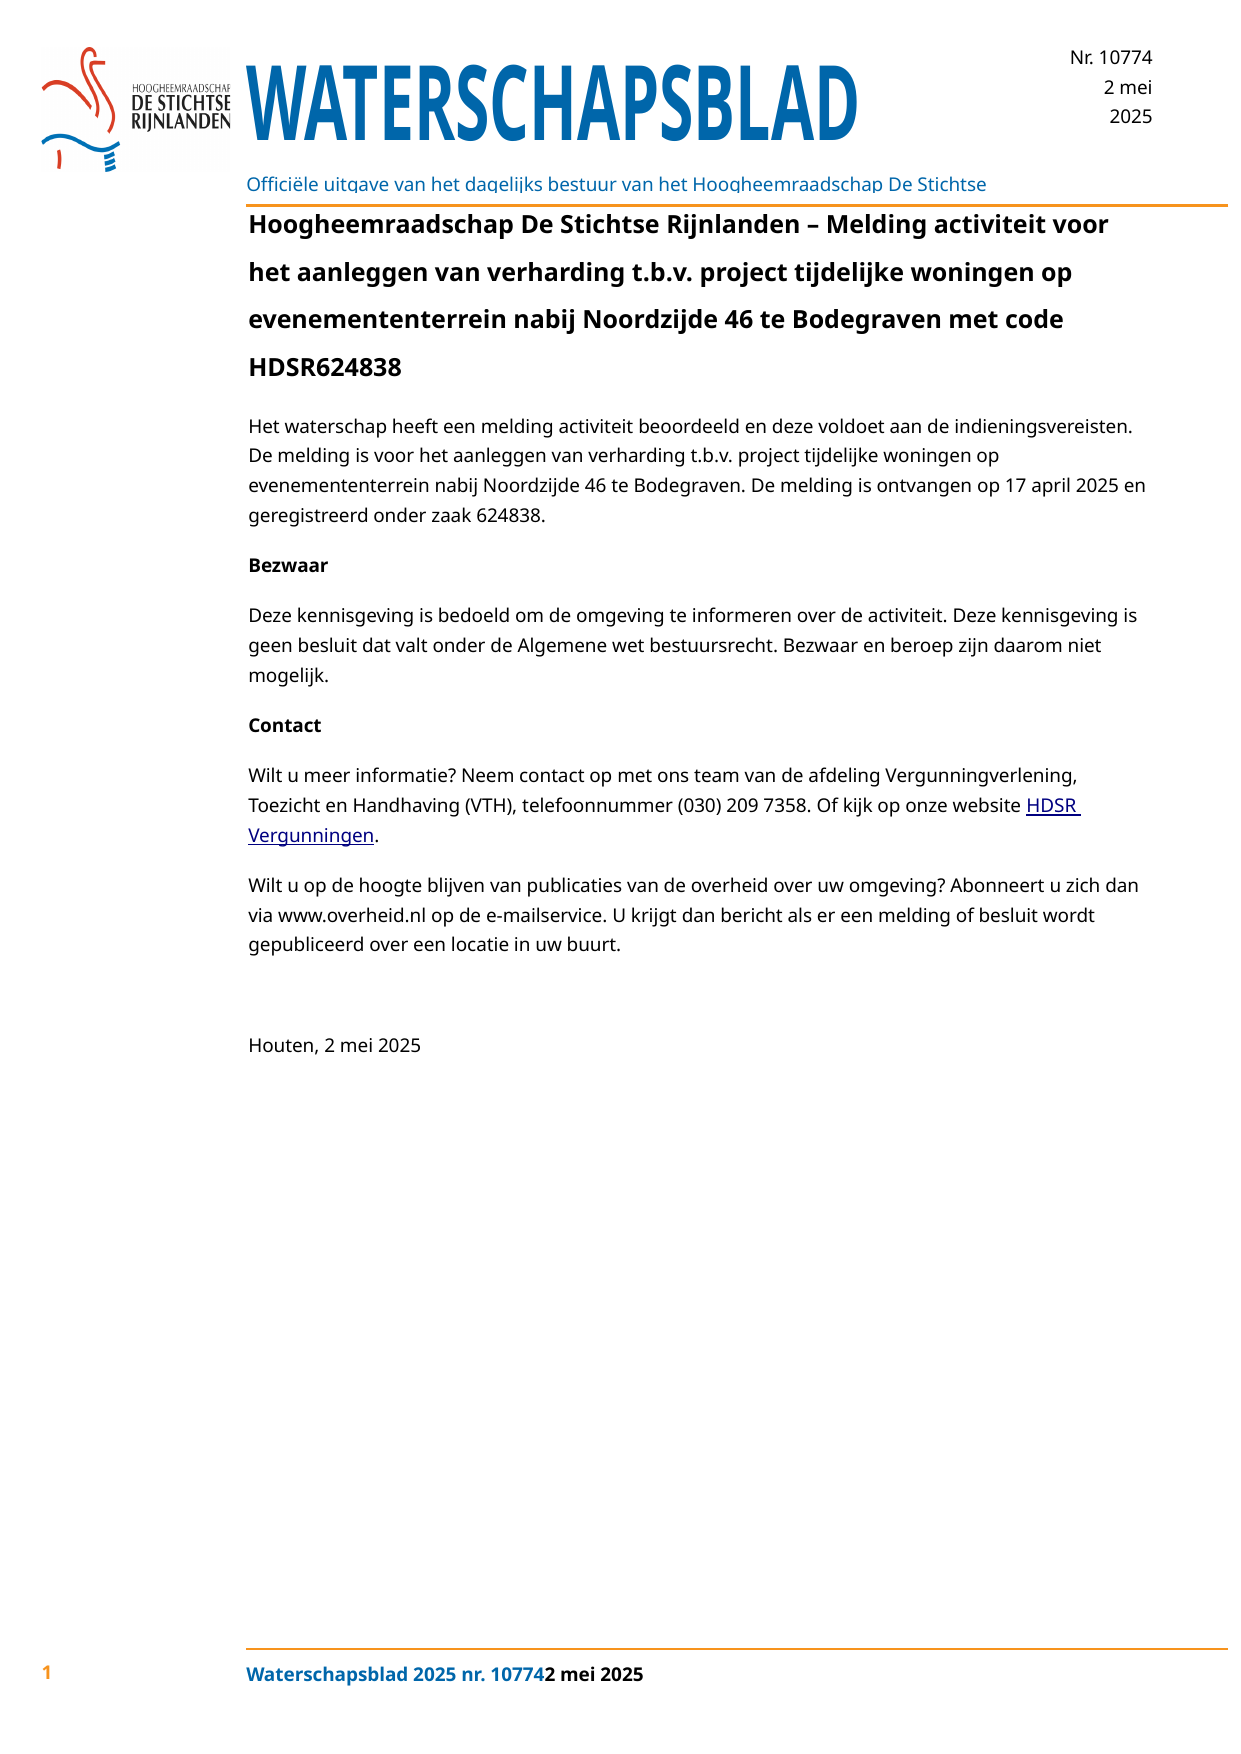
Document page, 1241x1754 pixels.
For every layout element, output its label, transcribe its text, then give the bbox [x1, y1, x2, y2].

text Houten, 2 mei 2025 [248, 1032, 1152, 1058]
text Wilt u meer informatie? Neem contact op met ons team van de afdeling Vergunningverlening, Toezicht en Handhaving (VTH), telefoonnummer (030) 209 7358. Of kijk op onze website HDSR Vergunningen. [248, 763, 1152, 848]
text Contact [248, 712, 1152, 738]
text Deze kennisgeving is bedoeld om de omgeving te informeren over de activiteit. Deze kennisgeving is geen besluit dat valt onder de Algemene wet bestuursrecht. Bezwaar en beroep zijn daarom niet mogelijk. [248, 603, 1152, 688]
text Het waterschap heeft een melding activiteit beoordeeld en deze voldoet aan de indieningsvereisten. De melding is voor het aanleggen van verharding t.b.v. project tijdelijke woningen op evenemententerrein nabij Noordzijde 46 te Bodegraven. De melding is ontvangen op 17 april 2025 en geregistreerd onder zaak 624838. [248, 413, 1152, 528]
picture [41, 47, 231, 172]
text Hoogheemraadschap De Stichtse Rijnlanden – Melding activiteit voor het aanleggen van verharding t.b.v. project tijdelijke woningen op evenemententerrein nabij Noordzijde 46 te Bodegraven met code HDSR624838 [248, 207, 1152, 384]
text Wilt u op de hoogte blijven van publicaties van de overheid over uw omgeving? Abonneert u zich dan via www.overheid.nl op de e-mailservice. U krijgt dan bericht als er een melding of besluit wordt gepubliceerd over een locatie in uw buurt. [248, 872, 1152, 957]
text Bezwaar [248, 552, 1152, 578]
